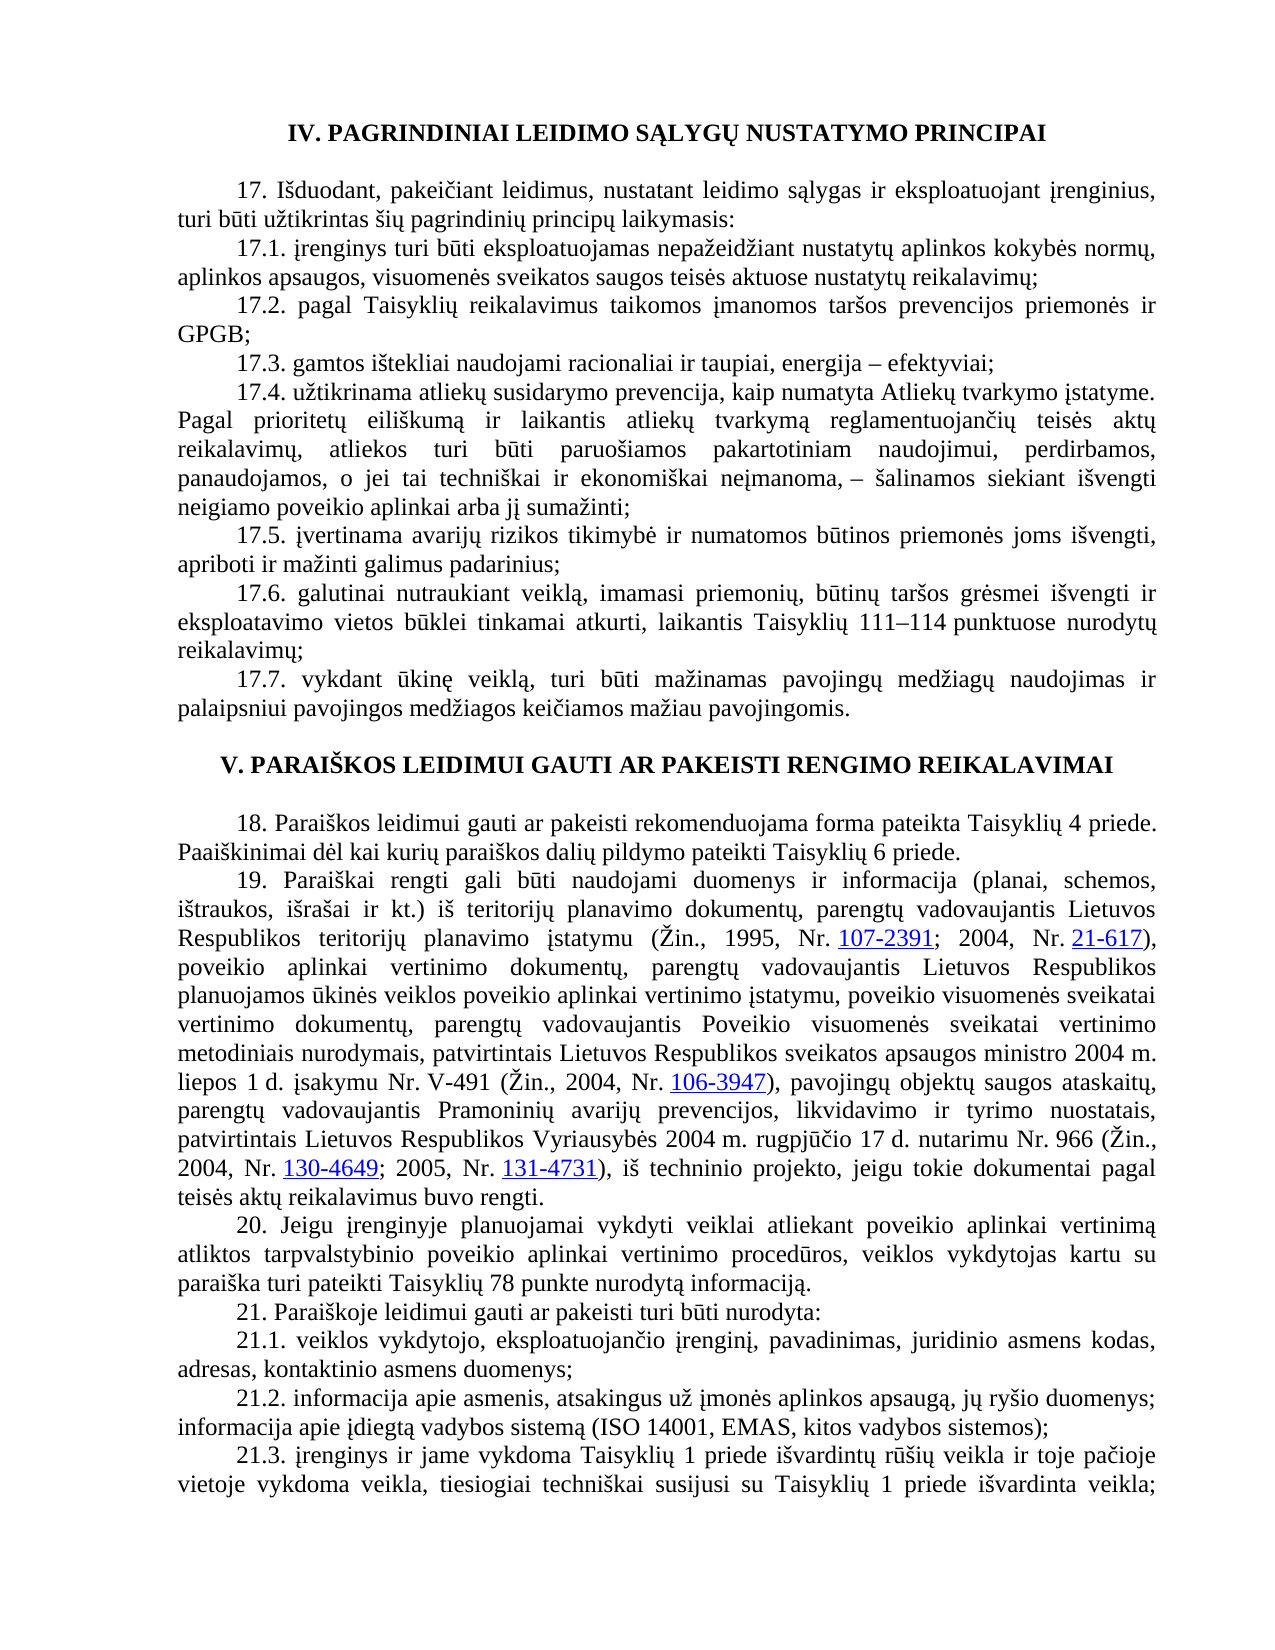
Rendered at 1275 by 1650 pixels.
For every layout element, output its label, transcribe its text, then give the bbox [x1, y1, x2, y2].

text 17.7. vykdant ūkinę veiklą, turi būti mažinamas pavojingų medžiagų naudojimas ir palaipsniui pavojingos medžiagos keičiamos mažiau pavojingomis. [177, 664, 1157, 722]
text 19. Paraiškai rengti gali būti naudojami duomenys ir informacija (planai, schemos, ištraukos, išrašai ir kt.) iš teritorijų planavimo dokumentų, parengtų vadovaujantis Lietuvos Respublikos teritorijų planavimo įstatymu (Žin., 1995, Nr. 107-2391; 2004, Nr. 21-617), poveikio aplinkai vertinimo dokumentų, parengtų vadovaujantis Lietuvos Respublikos planuojamos ūkinės veiklos poveikio aplinkai vertinimo įstatymu, poveikio visuomenės sveikatai vertinimo dokumentų, parengtų vadovaujantis Poveikio visuomenės sveikatai vertinimo metodiniais nurodymais, patvirtintais Lietuvos Respublikos sveikatos apsaugos ministro 2004 m. liepos 1 d. įsakymu Nr. V-491 (Žin., 2004, Nr. 106-3947), pavojingų objektų saugos ataskaitų, parengtų vadovaujantis Pramoninių avarijų prevencijos, likvidavimo ir tyrimo nuostatais, patvirtintais Lietuvos Respublikos Vyriausybės 2004 m. rugpjūčio 17 d. nutarimu Nr. 966 (Žin., 2004, Nr. 130-4649; 2005, Nr. 131-4731), iš techninio projekto, jeigu tokie dokumentai pagal teisės aktų reikalavimus buvo rengti. [177, 866, 1157, 1211]
text 18. Paraiškos leidimui gauti ar pakeisti rekomenduojama forma pateikta Taisyklių 4 priede. Paaiškinimai dėl kai kurių paraiškos dalių pildymo pateikti Taisyklių 6 priede. [177, 808, 1157, 866]
text 17.6. galutinai nutraukiant veiklą, imamasi priemonių, būtinų taršos grėsmei išvengti ir eksploatavimo vietos būklei tinkamai atkurti, laikantis Taisyklių 111–114 punktuose nurodytų reikalavimų; [177, 578, 1157, 664]
text 17.5. įvertinama avarijų rizikos tikimybė ir numatomos būtinos priemonės joms išvengti, apriboti ir mažinti galimus padarinius; [177, 521, 1157, 578]
text 21.3. įrenginys ir jame vykdoma Taisyklių 1 priede išvardintų rūšių veikla ir toje pačioje vietoje vykdoma veikla, tiesiogiai techniškai susijusi su Taisyklių 1 priede išvardinta veikla; [177, 1441, 1157, 1498]
text 17.2. pagal Taisyklių reikalavimus taikomos įmanomos taršos prevencijos priemonės ir GPGB; [177, 291, 1157, 348]
text 21.1. veiklos vykdytojo, eksploatuojančio įrenginį, pavadinimas, juridinio asmens kodas, adresas, kontaktinio asmens duomenys; [177, 1326, 1157, 1383]
text 17.1. įrenginys turi būti eksploatuojamas nepažeidžiant nustatytų aplinkos kokybės normų, aplinkos apsaugos, visuomenės sveikatos saugos teisės aktuose nustatytų reikalavimų; [177, 233, 1157, 291]
text 20. Jeigu įrenginyje planuojamai vykdyti veiklai atliekant poveikio aplinkai vertinimą atliktos tarpvalstybinio poveikio aplinkai vertinimo procedūros, veiklos vykdytojas kartu su paraiška turi pateikti Taisyklių 78 punkte nurodytą informaciją. [177, 1211, 1157, 1297]
text V. PARAIŠKOS LEIDIMUI GAUTI AR PAKEISTI RENGIMO REIKALAVIMAI [177, 751, 1157, 779]
text 17. Išduodant, pakeičiant leidimus, nustatant leidimo sąlygas ir eksploatuojant įrenginius, turi būti užtikrintas šių pagrindinių principų laikymasis: [177, 176, 1157, 233]
text 17.4. užtikrinama atliekų susidarymo prevencija, kaip numatyta Atliekų tvarkymo įstatyme. Pagal prioritetų eiliškumą ir laikantis atliekų tvarkymą reglamentuojančių teisės aktų reikalavimų, atliekos turi būti paruošiamos pakartotiniam naudojimui, perdirbamos, panaudojamos, o jei tai techniškai ir ekonomiškai neįmanoma, – šalinamos siekiant išvengti neigiamo poveikio aplinkai arba jį sumažinti; [177, 377, 1157, 521]
text 17.3. gamtos ištekliai naudojami racionaliai ir taupiai, energija – efektyviai; [177, 348, 1157, 377]
text 21.2. informacija apie asmenis, atsakingus už įmonės aplinkos apsaugą, jų ryšio duomenys; informacija apie įdiegtą vadybos sistemą (ISO 14001, EMAS, kitos vadybos sistemos); [177, 1383, 1157, 1441]
text IV. PAGRINDINIAI LEIDIMO SĄLYGŲ NUSTATYMO PRINCIPAI [177, 118, 1157, 147]
text 21. Paraiškoje leidimui gauti ar pakeisti turi būti nurodyta: [177, 1297, 1157, 1326]
